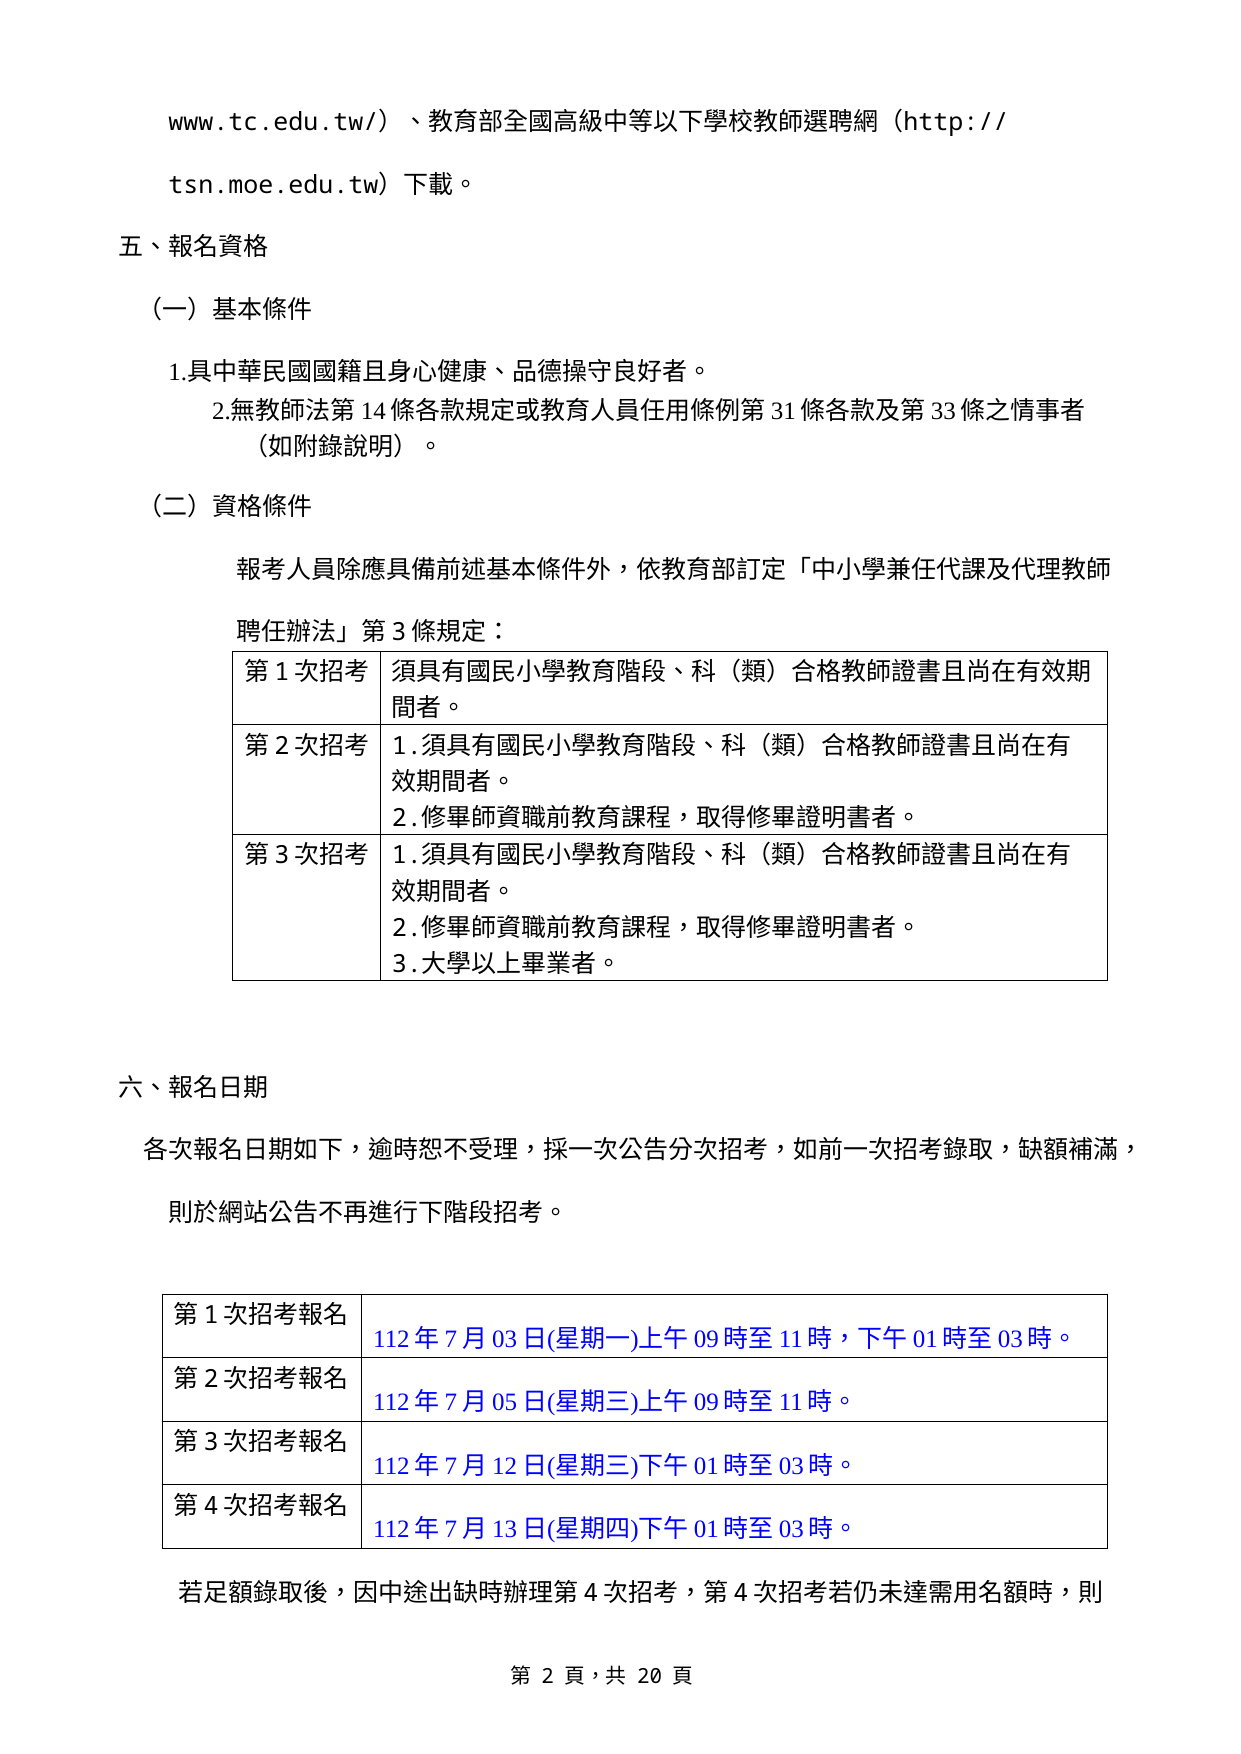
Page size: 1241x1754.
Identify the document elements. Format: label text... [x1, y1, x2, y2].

text 五、報名資格 [118, 203, 1122, 266]
text 1.具中華民國國籍且身心健康、品德操守良好者。 [118, 328, 1122, 391]
text 六、報名日期 [118, 1043, 1122, 1106]
table_header 須具有國民小學教育階段、科（類）合格教師證書且尚在有效期間者。 [381, 652, 1107, 724]
table_cell 112年7月05日(星期三)上午09時至11時。 [362, 1358, 1107, 1421]
text 2.無教師法第14條各款規定或教育人員任用條例第31條各款及第33條之情事者（如附錄說明）。 [206, 391, 1122, 463]
table_header 112年7月03日(星期一)上午09時至11時，下午01時至03時。 [362, 1295, 1107, 1357]
text www.tc.edu.tw/）、教育部全國高級中等以下學校教師選聘網（http://tsn.moe.edu.tw）下載。 [118, 78, 1122, 203]
text 若足額錄取後，因中途出缺時辦理第4次招考，第4次招考若仍未達需用名額時，則 [118, 1549, 1122, 1611]
table_cell 112年7月13日(星期四)下午01時至03時。 [362, 1485, 1107, 1548]
table_header 第1次招考 [233, 652, 380, 724]
table_cell 第2次招考報名 [163, 1358, 361, 1421]
table_cell 第3次招考 [233, 835, 380, 980]
table_cell 第3次招考報名 [163, 1422, 361, 1484]
text 各次報名日期如下，逾時恕不受理，採一次公告分次招考，如前一次招考錄取，缺額補滿，則於網站公告不再進行下階段招考。 [118, 1106, 1122, 1231]
table_cell 112年7月12日(星期三)下午01時至03時。 [362, 1422, 1107, 1484]
text 報考人員除應具備前述基本條件外，依教育部訂定「中小學兼任代課及代理教師聘任辦法」第3條規定： [236, 526, 1122, 651]
table_cell 1.須具有國民小學教育階段、科（類）合格教師證書且尚在有效期間者。 2.修畢師資職前教育課程，取得修畢證明書者。 [381, 725, 1107, 834]
text （一）基本條件 [118, 266, 1122, 328]
table_header 第1次招考報名 [163, 1295, 361, 1357]
table_cell 1.須具有國民小學教育階段、科（類）合格教師證書且尚在有效期間者。 2.修畢師資職前教育課程，取得修畢證明書者。 3.大學以上畢業者。 [381, 835, 1107, 980]
table_cell 第4次招考報名 [163, 1485, 361, 1548]
table_cell 第2次招考 [233, 725, 380, 834]
text （二）資格條件 [118, 463, 1122, 526]
